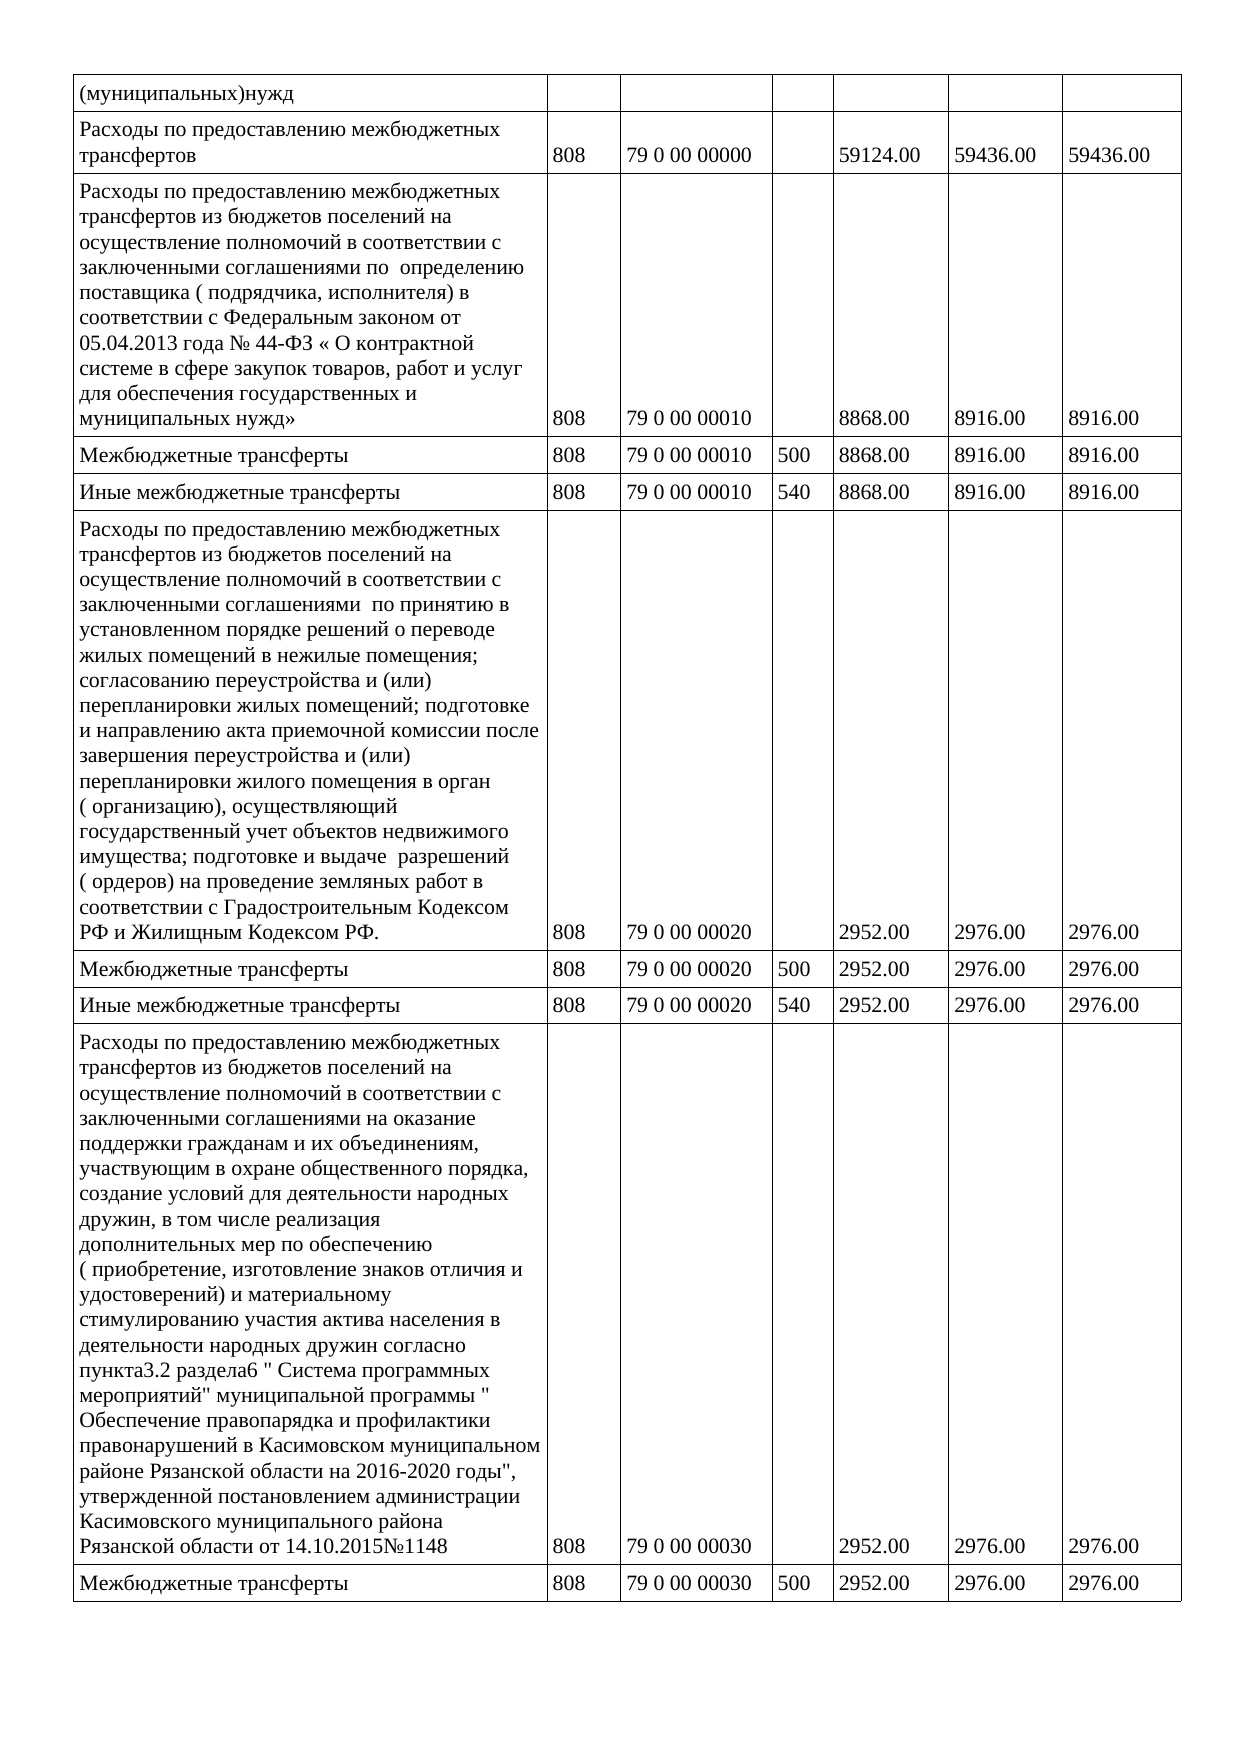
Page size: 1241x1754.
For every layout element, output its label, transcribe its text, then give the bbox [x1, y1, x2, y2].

table_cell 8916,00 [949, 474, 1062, 510]
table_cell 79 0 00 00000 [621, 112, 772, 172]
table_cell 144,30 [834, 75, 948, 111]
table_cell Расходы по предоставлению межбюджетных трансфертов из бюджетов поселений на осуществление полномочий в соответствии с заключенными соглашениями на оказание поддержки гражданам и их объединениям, участвующим в охране общественного порядка, создание условий для деятельности народных дружин, в том числе реализация дополнительных мер по обеспечению ( приобретение, изготовление знаков отличия и удостоверений) и материальному стимулированию участия актива населения в деятельности народных дружин согласно пункта3.2 раздела6 " Система программных мероприятий" муниципальной программы " Обеспечение правопарядка и профилактики правонарушений в Касимовском муниципальном районе Рязанской области на 2016-2020 годы", утвержденной постановлением администрации Касимовского муниципального района Рязанской области от 14.10.2015№1148 [74, 1024, 547, 1564]
table_cell 540 [773, 474, 833, 510]
table_cell 2952,00 [834, 951, 948, 987]
table_cell 2976,00 [1063, 951, 1181, 987]
table_cell 2976,00 [949, 1565, 1062, 1601]
table_cell [773, 75, 833, 111]
table_cell 2976,00 [1063, 1024, 1181, 1564]
table_cell 2952,00 [834, 988, 948, 1023]
table_cell 2976,00 [949, 951, 1062, 987]
table_cell 79 0 00 00010 [621, 437, 772, 473]
table_cell 500 [773, 1565, 833, 1601]
table_cell 79 0 00 00030 [621, 1024, 772, 1564]
table_cell 808 [548, 174, 620, 436]
table_cell 808 [548, 474, 620, 510]
table_cell 79 0 00 00020 [621, 511, 772, 950]
table_cell 8916,00 [949, 174, 1062, 436]
table_cell 59436,00 [1063, 112, 1181, 172]
table_cell Иные межбюджетные трансферты [74, 474, 547, 510]
table_cell 8868,00 [834, 174, 948, 436]
table_cell 808 [548, 1024, 620, 1564]
table_cell 8916,00 [1063, 174, 1181, 436]
table_cell 808 [548, 951, 620, 987]
table_cell [621, 75, 772, 111]
table_cell 157,80 [1063, 75, 1181, 111]
table_cell 2976,00 [1063, 1565, 1181, 1601]
table_cell 2952,00 [834, 1565, 948, 1601]
table_cell 79 0 00 00010 [621, 174, 772, 436]
table_cell 2976,00 [1063, 988, 1181, 1023]
table_cell 2952,00 [834, 511, 948, 950]
table_cell 540 [773, 988, 833, 1023]
table_cell 2976,00 [949, 511, 1062, 950]
table_cell [773, 112, 833, 172]
table_cell 500 [773, 951, 833, 987]
table_cell Иные межбюджетные трансферты [74, 988, 547, 1023]
table_cell 2976,00 [1063, 511, 1181, 950]
table_cell Межбюджетные трансферты [74, 437, 547, 473]
table_cell (муниципальных)нужд [74, 75, 547, 111]
table_cell 808 [548, 1565, 620, 1601]
table_cell Расходы по предоставлению межбюджетных трансфертов [74, 112, 547, 172]
table_cell 79 0 00 00030 [621, 1565, 772, 1601]
table_cell Межбюджетные трансферты [74, 951, 547, 987]
table_cell 151,68 [949, 75, 1062, 111]
table_cell 808 [548, 437, 620, 473]
table_cell Межбюджетные трансферты [74, 1565, 547, 1601]
table_cell 8868,00 [834, 474, 948, 510]
table_cell 8868,00 [834, 437, 948, 473]
table_cell 808 [548, 112, 620, 172]
table_cell 79 0 00 00010 [621, 474, 772, 510]
table_cell 8916,00 [949, 437, 1062, 473]
table_cell [773, 174, 833, 436]
table_cell [773, 511, 833, 950]
table_cell 8916,00 [1063, 437, 1181, 473]
table_cell [773, 1024, 833, 1564]
table_cell [548, 75, 620, 111]
table_cell 2952,00 [834, 1024, 948, 1564]
table_cell 8916,00 [1063, 474, 1181, 510]
table_cell 2976,00 [949, 988, 1062, 1023]
table_cell 808 [548, 988, 620, 1023]
table_cell Расходы по предоставлению межбюджетных трансфертов из бюджетов поселений на осуществление полномочий в соответствии с заключенными соглашениями по определению поставщика ( подрядчика, исполнителя) в соответствии с Федеральным законом от 05.04.2013 года № 44-ФЗ « О контрактной системе в сфере закупок товаров, работ и услуг для обеспечения государственных и муниципальных нужд» [74, 174, 547, 436]
table_cell 79 0 00 00020 [621, 951, 772, 987]
table_cell 500 [773, 437, 833, 473]
table_cell 808 [548, 511, 620, 950]
table_cell 79 0 00 00020 [621, 988, 772, 1023]
table_cell Расходы по предоставлению межбюджетных трансфертов из бюджетов поселений на осуществление полномочий в соответствии с заключенными соглашениями по принятию в установленном порядке решений о переводе жилых помещений в нежилые помещения; согласованию переустройства и (или) перепланировки жилых помещений; подготовке и направлению акта приемочной комиссии после завершения переустройства и (или) перепланировки жилого помещения в орган ( организацию), осуществляющий государственный учет объектов недвижимого имущества; подготовке и выдаче разрешений ( ордеров) на проведение земляных работ в соответствии с Градостроительным Кодексом РФ и Жилищным Кодексом РФ. [74, 511, 547, 950]
table_cell 59436,00 [949, 112, 1062, 172]
table_cell 59124,00 [834, 112, 948, 172]
table_cell 2976,00 [949, 1024, 1062, 1564]
